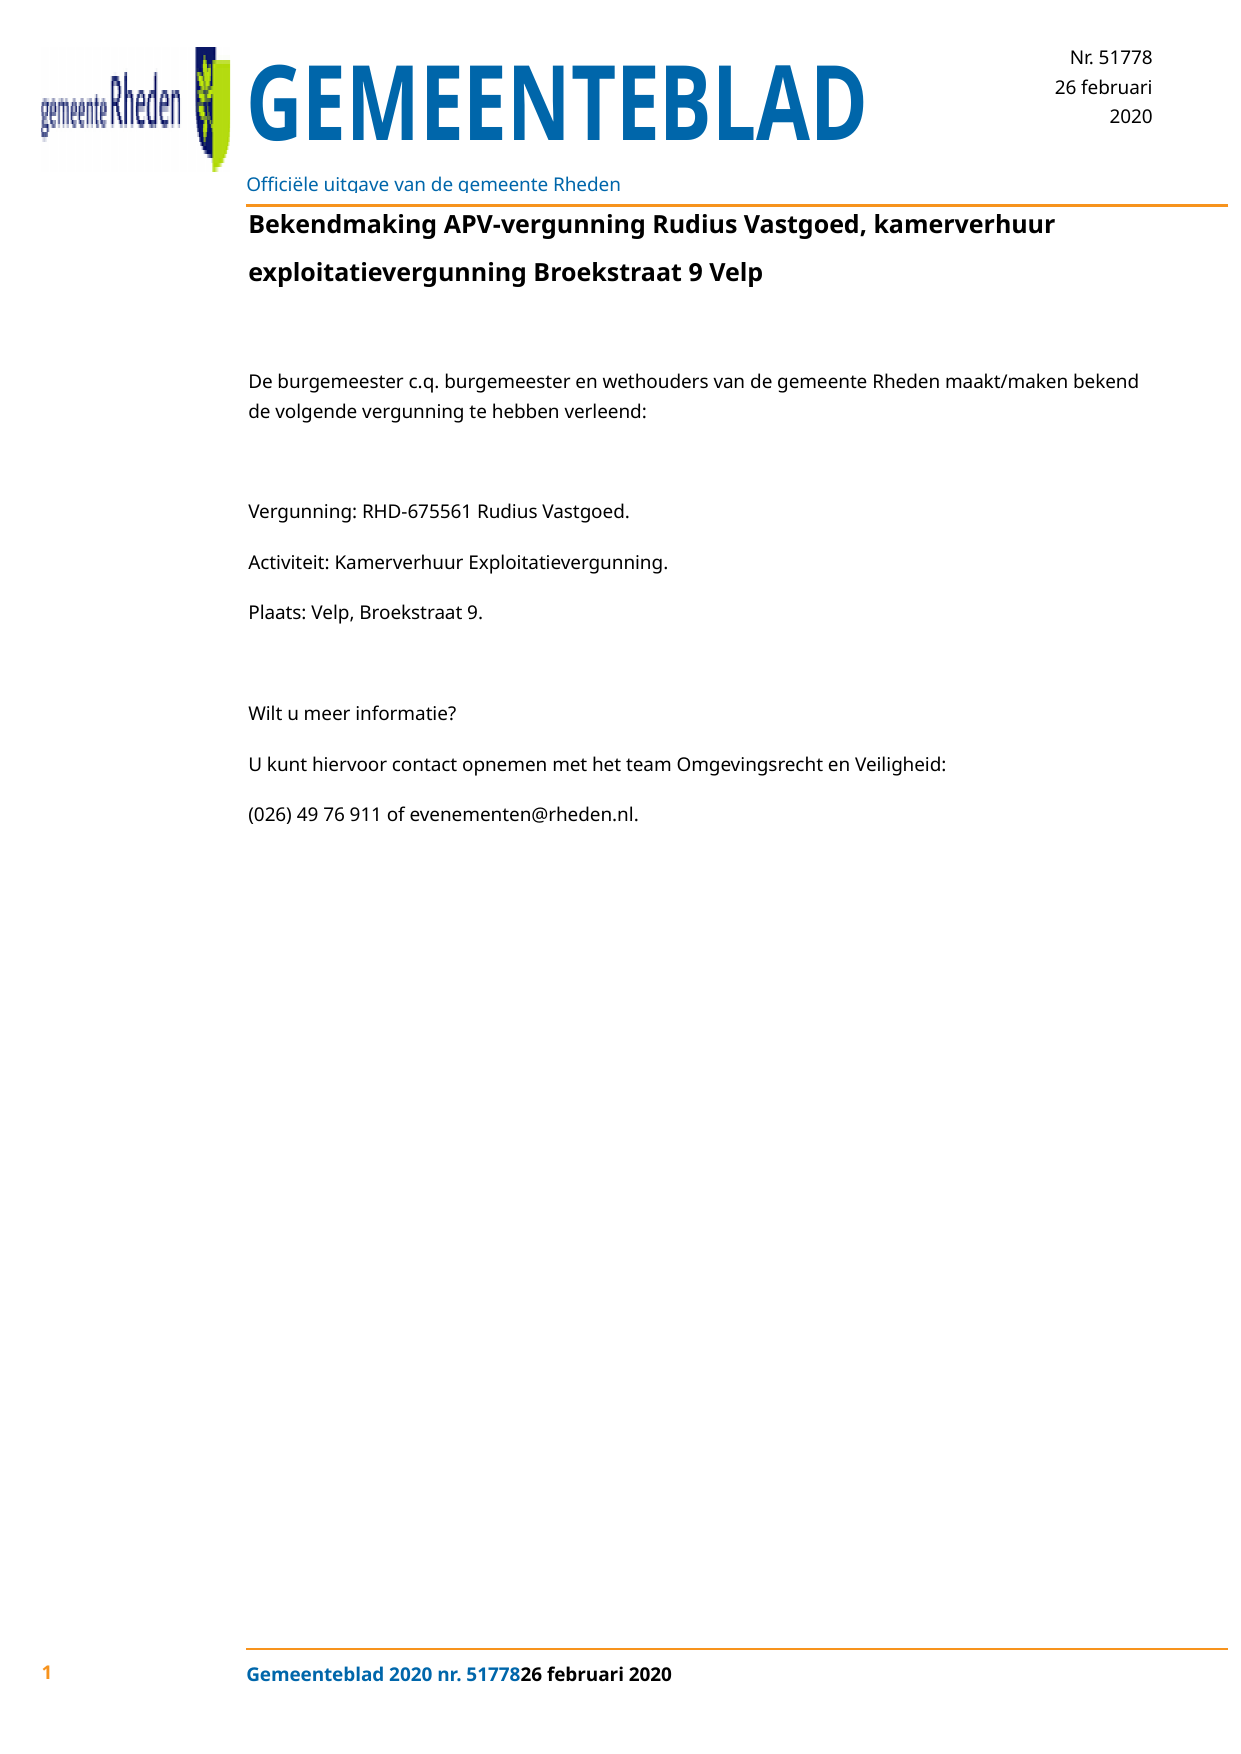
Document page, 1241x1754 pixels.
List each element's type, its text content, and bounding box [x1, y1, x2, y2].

text Activiteit: Kamerverhuur Exploitatievergunning. [248, 549, 1152, 575]
text De burgemeester c.q. burgemeester en wethouders van de gemeente Rheden maakt/maken bekend de volgende vergunning te hebben verleend: [248, 368, 1152, 424]
text U kunt hiervoor contact opnemen met het team Omgevingsrecht en Veiligheid: [248, 751, 1152, 777]
text Wilt u meer informatie? [248, 700, 1152, 726]
picture [41, 47, 231, 172]
text Bekendmaking APV-vergunning Rudius Vastgoed, kamerverhuur exploitatievergunning Broekstraat 9 Velp [248, 207, 1152, 288]
text (026) 49 76 911 of evenementen@rheden.nl. [248, 801, 1152, 827]
text Plaats: Velp, Broekstraat 9. [248, 599, 1152, 625]
text Vergunning: RHD-675561 Rudius Vastgoed. [248, 499, 1152, 524]
